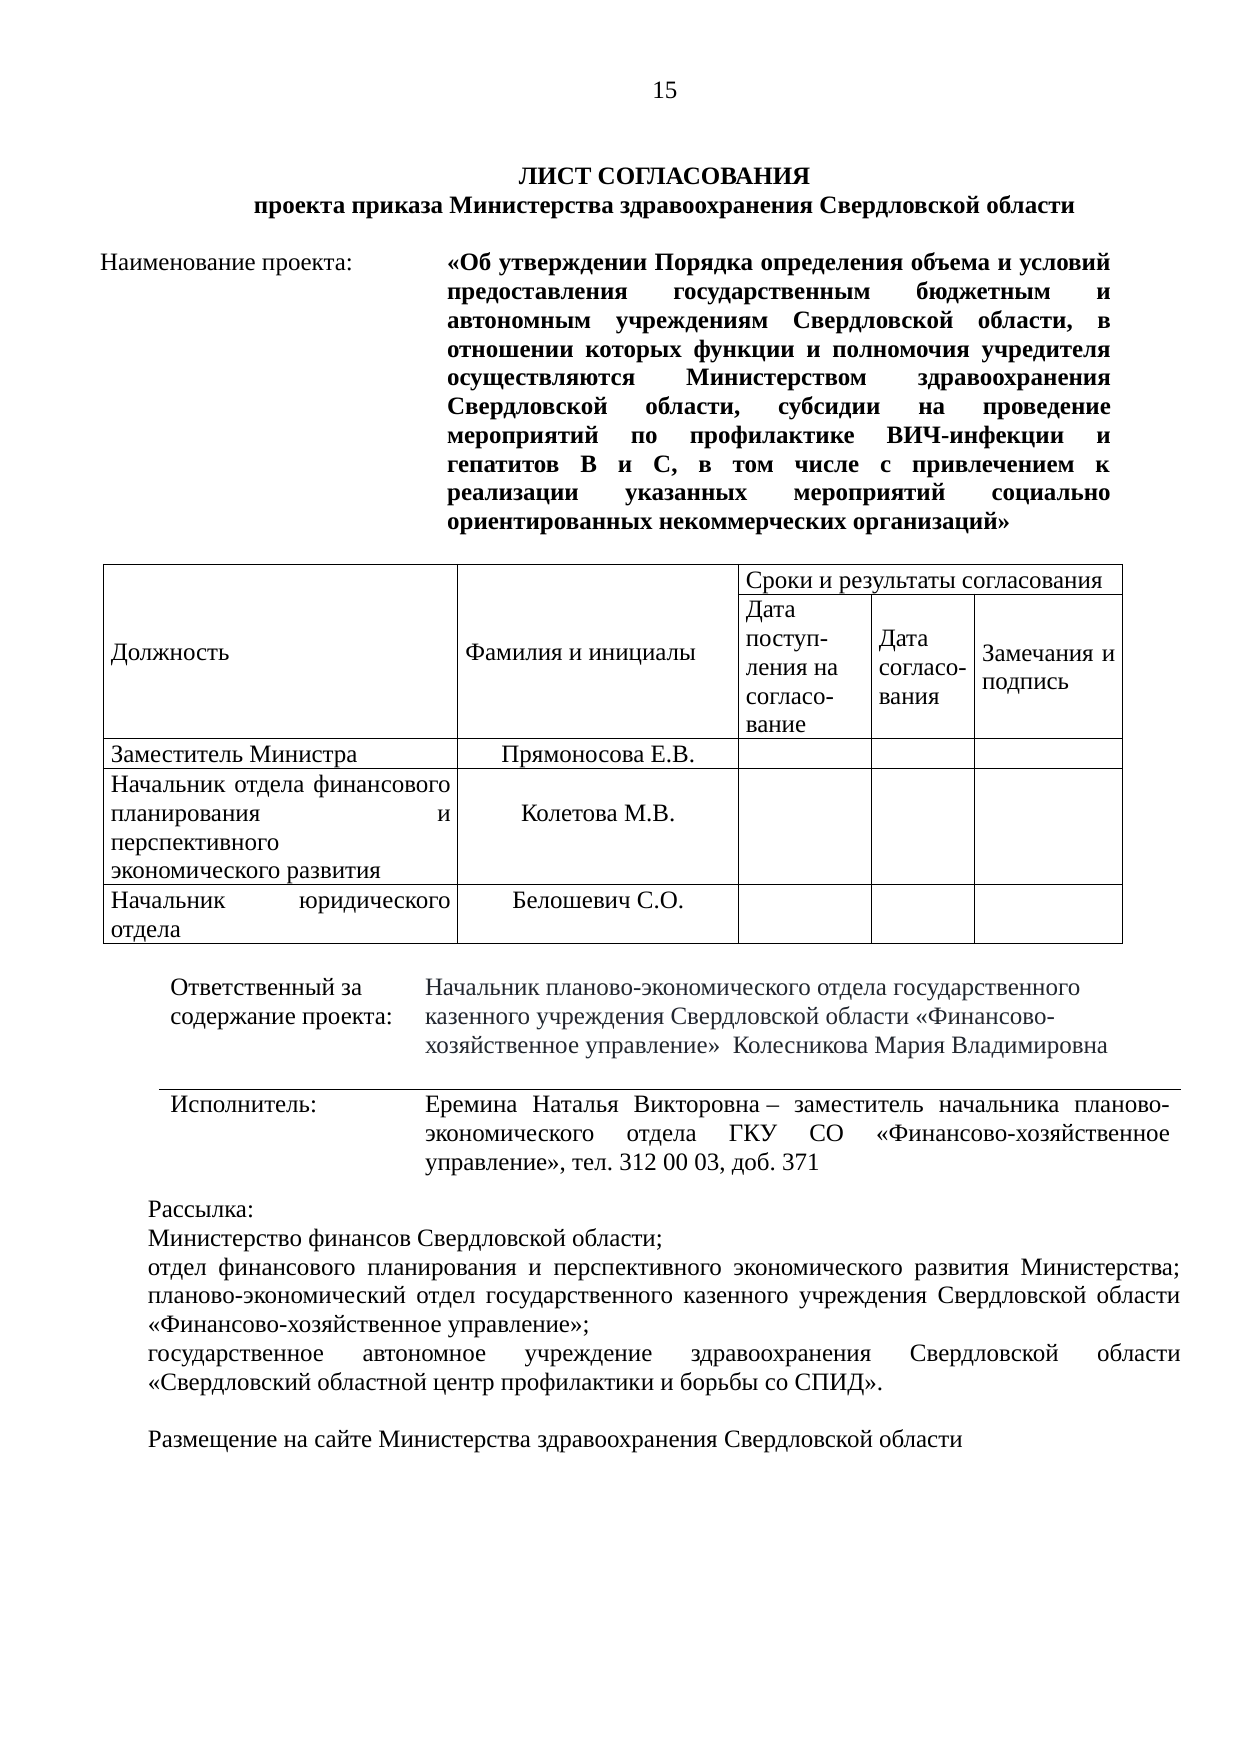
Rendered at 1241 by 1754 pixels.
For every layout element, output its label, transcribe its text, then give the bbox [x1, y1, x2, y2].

table_header Наименование проекта: [89, 248, 436, 564]
table_cell [975, 739, 982, 768]
text ЛИСТ СОГЛАСОВАНИЯ [148, 161, 1181, 190]
table_cell Дата поступ- ления на согласо-вание [739, 595, 746, 738]
table_cell [89, 594, 103, 738]
text Рассылка: [148, 1194, 1181, 1223]
text государственное автономное учреждение здравоохранения Свердловской области «Свердловский областной центр профилактики и борьбы со СПИД». [148, 1338, 1181, 1395]
table_cell Исполнитель: [159, 1090, 413, 1194]
table_cell Замечания и подпись [975, 595, 1122, 738]
table_cell [1115, 739, 1122, 768]
table_cell Колетова М.В. [458, 769, 738, 884]
text проекта приказа Министерства здравоохранения Свердловской области [148, 190, 1181, 219]
table_cell Фамилия и инициалы [458, 565, 738, 738]
table_cell [975, 769, 1122, 884]
text Размещение на сайте Министерства здравоохранения Свердловской области [148, 1424, 1181, 1453]
table_cell Дата согласо- вания [872, 595, 974, 738]
table_cell [975, 885, 1122, 943]
table_cell [872, 769, 974, 884]
table_cell [739, 885, 871, 943]
table_cell Должность [104, 565, 457, 738]
table_cell [872, 739, 878, 768]
table_header Ответственный за содержание проекта: [159, 973, 413, 1088]
table_cell [739, 739, 746, 768]
table_cell Еремина Наталья Викторовна – заместитель начальника планово-экономического отдела ГКУ СО «Финансово-хозяйственное управление», тел. 312 00 03, доб. 371 [414, 1090, 1181, 1194]
table_cell [89, 768, 103, 884]
table_cell Белошевич С.О. [458, 885, 738, 943]
text Министерство финансов Свердловской области; [148, 1223, 1181, 1252]
table_cell [967, 739, 974, 768]
table_cell [864, 739, 871, 768]
table_cell [89, 884, 103, 943]
table_cell Дата поступ- ления на согласо-вание [864, 595, 871, 738]
table_cell [872, 885, 974, 943]
table_cell [414, 1059, 1181, 1088]
text отдел финансового планирования и перспективного экономического развития Министерства; планово-экономический отдел государственного казенного учреждения Свердловской области «Финансово-хозяйственное управление»; [148, 1252, 1181, 1338]
table_cell [739, 769, 871, 884]
